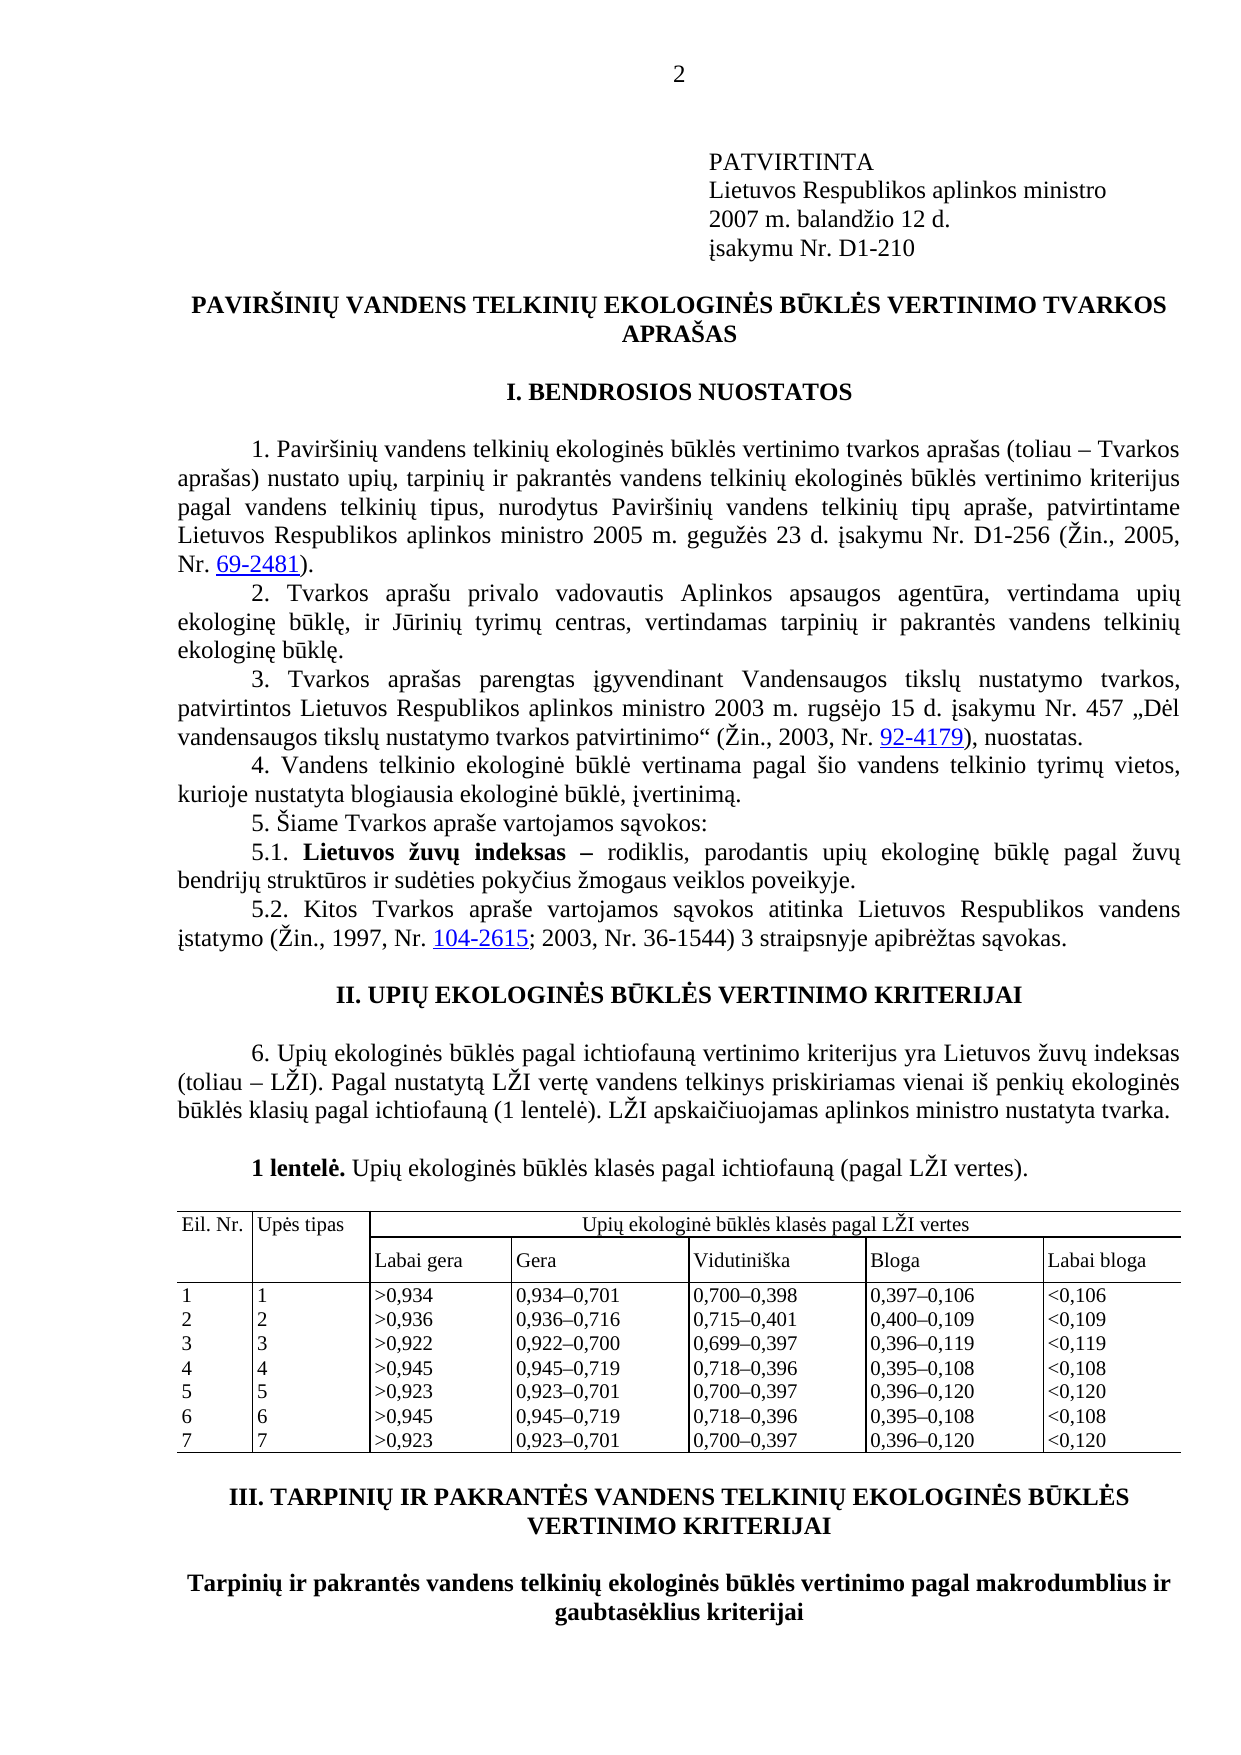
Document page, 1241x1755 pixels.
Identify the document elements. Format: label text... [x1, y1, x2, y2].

table_cell 1 [177, 1283, 181, 1307]
text Lietuvos Respublikos aplinkos ministro [177, 176, 1181, 204]
text 4. Vandens telkinio ekologinė būklė vertinama pagal šio vandens telkinio tyrimų vietos, kurioje nustatyta blogiausia ekologinė būklė, įvertinimą. [177, 751, 1181, 808]
table_cell 1 [248, 1283, 252, 1307]
table_cell 4 [253, 1355, 257, 1379]
table_cell 2 [253, 1307, 257, 1331]
table_cell 7 [248, 1428, 252, 1452]
table_cell 3 [253, 1331, 257, 1355]
text 2. Tvarkos aprašu privalo vadovautis Aplinkos apsaugos agentūra, vertindama upių ekologinę būklę, ir Jūrinių tyrimų centras, vertindamas tarpinių ir pakrantės vandens telkinių ekologinę būklę. [177, 578, 1181, 664]
text Tarpinių ir pakrantės vandens telkinių ekologinės būklės vertinimo pagal makrodumblius ir gaubtasėklius kriterijai [177, 1568, 1181, 1626]
text įsakymu Nr. D1-210 [177, 233, 1181, 262]
table_header Upės tipas [253, 1212, 369, 1282]
table_cell 2 [248, 1307, 252, 1331]
text II. UPIŲ EKOLOGINĖS BŪKLĖS VERTINIMO KRITERIJAI [177, 981, 1181, 1009]
text I. BENDROSIOS NUOSTATOS [177, 377, 1181, 406]
text 1 lentelė. Upių ekologinės būklės klasės pagal ichtiofauną (pagal LŽI vertes). [177, 1153, 1181, 1182]
table_cell 3 [248, 1331, 252, 1355]
table_cell 7 [253, 1428, 257, 1452]
table_cell 2 [177, 1307, 181, 1331]
text 6. Upių ekologinės būklės pagal ichtiofauną vertinimo kriterijus yra Lietuvos žuvų indeksas (toliau – LŽI). Pagal nustatytą LŽI vertę vandens telkinys priskiriamas vienai iš penkių ekologinės būklės klasių pagal ichtiofauną (1 lentelė). LŽI apskaičiuojamas aplinkos ministro nustatyta tvarka. [177, 1038, 1181, 1124]
table_cell Labai gera [371, 1238, 511, 1282]
text 1. Paviršinių vandens telkinių ekologinės būklės vertinimo tvarkos aprašas (toliau – Tvarkos aprašas) nustato upių, tarpinių ir pakrantės vandens telkinių ekologinės būklės vertinimo kriterijus pagal vandens telkinių tipus, nurodytus Paviršinių vandens telkinių tipų apraše, patvirtintame Lietuvos Respublikos aplinkos ministro 2005 m. gegužės 23 d. įsakymu Nr. D1-256 (Žin., 2005, Nr. 69-2481). [177, 434, 1181, 578]
table_cell 5 [248, 1380, 252, 1403]
table_cell Gera [512, 1238, 688, 1282]
table_cell 6 [248, 1404, 252, 1428]
text 3. Tvarkos aprašas parengtas įgyvendinant Vandensaugos tikslų nustatymo tvarkos, patvirtintos Lietuvos Respublikos aplinkos ministro 2003 m. rugsėjo 15 d. įsakymu Nr. 457 „Dėl vandensaugos tikslų nustatymo tvarkos patvirtinimo“ (Žin., 2003, Nr. 92-4179), nuostatas. [177, 664, 1181, 751]
text PATVIRTINTA [177, 147, 1181, 176]
table_cell 5 [253, 1380, 257, 1403]
text 5.2. Kitos Tvarkos apraše vartojamos sąvokos atitinka Lietuvos Respublikos vandens įstatymo (Žin., 1997, Nr. 104-2615; 2003, Nr. 36-1544) 3 straipsnyje apibrėžtas sąvokas. [177, 894, 1181, 952]
table_cell 3 [177, 1331, 181, 1355]
text 5.1. Lietuvos žuvų indeksas – rodiklis, parodantis upių ekologinę būklę pagal žuvų bendrijų struktūros ir sudėties pokyčius žmogaus veiklos poveikyje. [177, 837, 1181, 894]
table_cell 6 [253, 1404, 257, 1428]
table_cell Labai bloga [1044, 1238, 1181, 1282]
table_cell 7 [177, 1428, 181, 1452]
table_cell Vidutiniška [690, 1238, 865, 1282]
text 5. Šiame Tvarkos apraše vartojamos sąvokos: [177, 808, 1181, 837]
table_header Eil. Nr. [177, 1212, 252, 1282]
table_cell 4 [177, 1355, 181, 1379]
text III. TARPINIŲ IR PAKRANTĖS VANDENS TELKINIŲ EKOLOGINĖS BŪKLĖS VERTINIMO KRITERIJAI [177, 1482, 1181, 1539]
table_cell 1 [253, 1283, 257, 1307]
text PAVIRŠINIŲ VANDENS TELKINIŲ EKOLOGINĖS BŪKLĖS VERTINIMO TVARKOS APRAŠAS [177, 291, 1181, 348]
text 2007 m. balandžio 12 d. [177, 204, 1181, 233]
table_cell 5 [177, 1380, 181, 1403]
table_cell 6 [177, 1404, 181, 1428]
table_cell Bloga [867, 1238, 1043, 1282]
table_cell 4 [248, 1355, 252, 1379]
